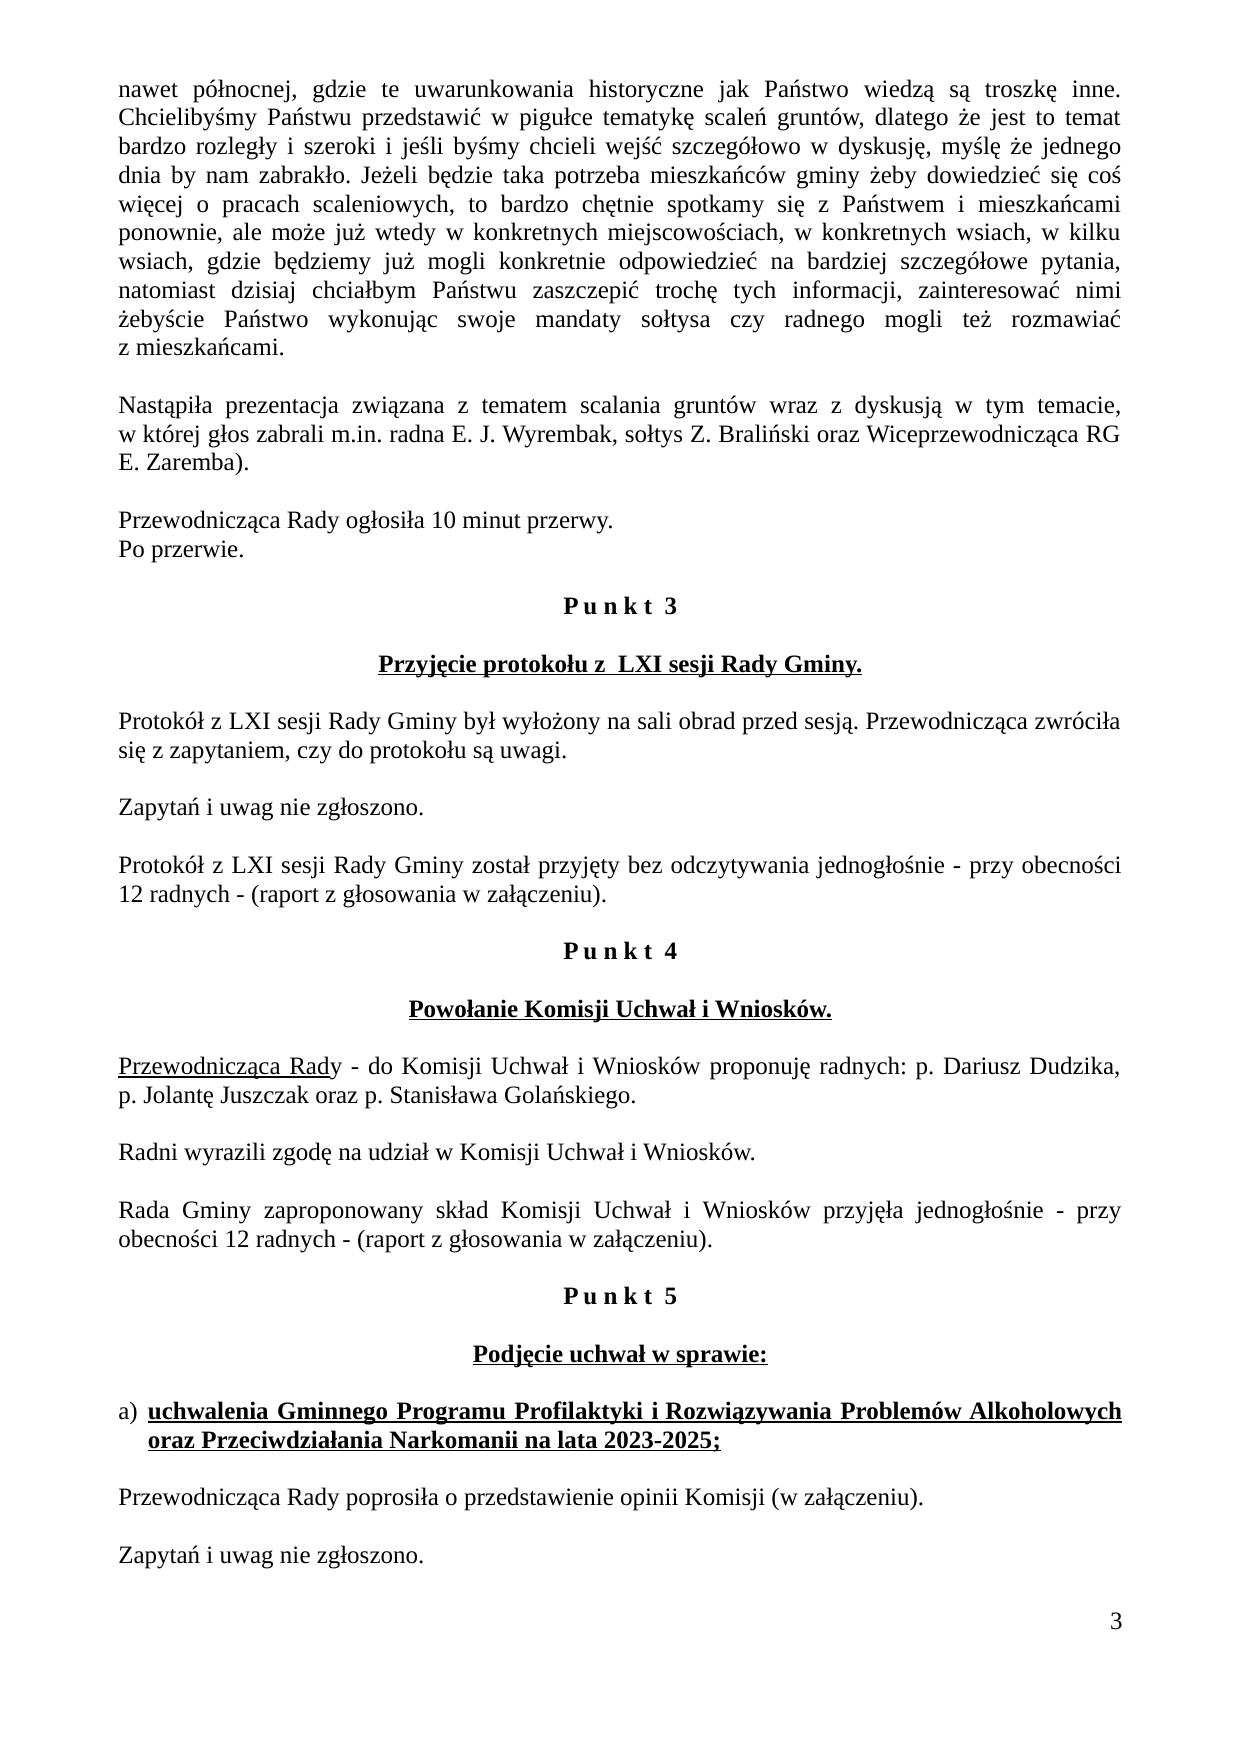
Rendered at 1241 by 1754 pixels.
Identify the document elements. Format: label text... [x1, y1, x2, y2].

text nawet północnej, gdzie te uwarunkowania historyczne jak Państwo wiedzą są troszkę inne. Chcielibyśmy Państwu przedstawić w pigułce tematykę scaleń gruntów, dlatego że jest to temat bardzo rozległy i szeroki i jeśli byśmy chcieli wejść szczegółowo w dyskusję, myślę że jednego dnia by nam zabrakło. Jeżeli będzie taka potrzeba mieszkańców gminy żeby dowiedzieć się coś więcej o pracach scaleniowych, to bardzo chętnie spotkamy się z Państwem i mieszkańcami ponownie, ale może już wtedy w konkretnych miejscowościach, w konkretnych wsiach, w kilku wsiach, gdzie będziemy już mogli konkretnie odpowiedzieć na bardziej szczegółowe pytania, natomiast dzisiaj chciałbym Państwu zaszczepić trochę tych informacji, zainteresować nimi żebyście Państwo wykonując swoje mandaty sołtysa czy radnego mogli też rozmawiać z mieszkańcami. [118, 74, 1122, 361]
text Podjęcie uchwał w sprawie: [118, 1339, 1122, 1367]
text Przewodnicząca Rady ogłosiła 10 minut przerwy. [118, 505, 1122, 534]
text Przyjęcie protokołu z LXI sesji Rady Gminy. [118, 649, 1122, 677]
text Zapytań i uwag nie zgłoszono. [118, 1540, 1122, 1569]
text Protokół z LXI sesji Rady Gminy był wyłożony na sali obrad przed sesją. Przewodnicząca zwróciła się z zapytaniem, czy do protokołu są uwagi. [118, 706, 1122, 764]
text P u n k t 4 [118, 936, 1122, 965]
text P u n k t 3 [118, 591, 1122, 620]
text Nastąpiła prezentacja związana z tematem scalania gruntów wraz z dyskusją w tym temacie, w której głos zabrali m.in. radna E. J. Wyrembak, sołtys Z. Braliński oraz Wiceprzewodnicząca RG E. Zaremba). [118, 390, 1122, 476]
text Przewodnicząca Rady - do Komisji Uchwał i Wniosków proponuję radnych: p. Dariusz Dudzika, p. Jolantę Juszczak oraz p. Stanisława Golańskiego. [118, 1051, 1122, 1109]
text P u n k t 5 [118, 1281, 1122, 1310]
text Przewodnicząca Rady poprosiła o przedstawienie opinii Komisji (w załączeniu). [118, 1482, 1122, 1511]
text Powołanie Komisji Uchwał i Wniosków. [118, 994, 1122, 1022]
text Radni wyrazili zgodę na udział w Komisji Uchwał i Wniosków. [118, 1137, 1122, 1166]
text Zapytań i uwag nie zgłoszono. [118, 792, 1122, 821]
text Protokół z LXI sesji Rady Gminy został przyjęty bez odczytywania jednogłośnie - przy obecności 12 radnych - (raport z głosowania w załączeniu). [118, 850, 1122, 907]
list uchwalenia Gminnego Programu Profilaktyki i Rozwiązywania Problemów Alkoholowych oraz Przeciwdziałania Narkomanii na lata 2023-2025; [118, 1396, 1122, 1454]
text Po przerwie. [118, 534, 1122, 562]
text Rada Gminy zaproponowany skład Komisji Uchwał i Wniosków przyjęła jednogłośnie - przy obecności 12 radnych - (raport z głosowania w załączeniu). [118, 1195, 1122, 1252]
